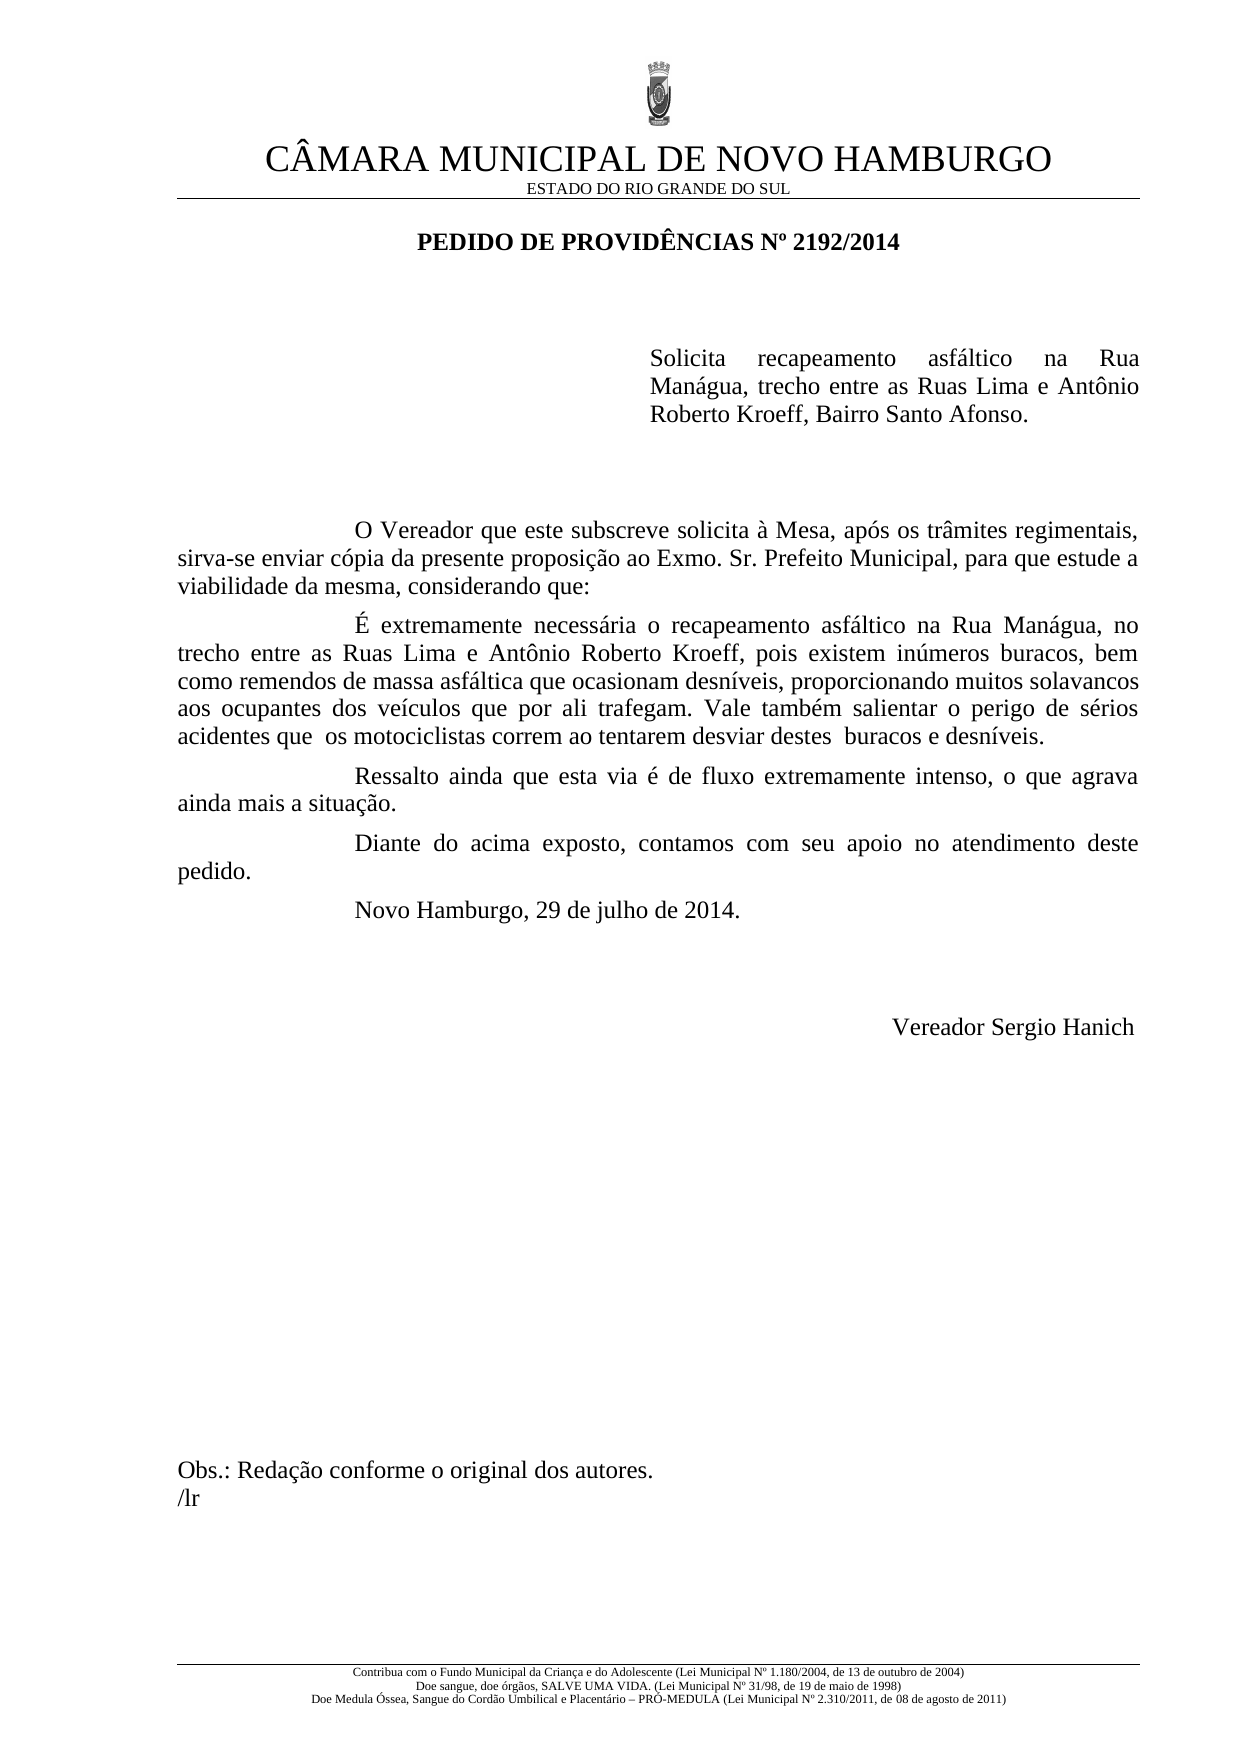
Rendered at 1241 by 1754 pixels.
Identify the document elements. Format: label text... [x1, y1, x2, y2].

text /lr [177, 1484, 1140, 1511]
text PEDIDO DE PROVIDÊNCIAS Nº 2192/2014 [177, 228, 1140, 256]
text Novo Hamburgo, 29 de julho de 2014. [177, 896, 1140, 924]
text O Vereador que este subscreve solicita à Mesa, após os trâmites regimentais, sirva-se enviar cópia da presente proposição ao Exmo. Sr. Prefeito Municipal, para que estude a viabilidade da mesma, considerando que: [177, 516, 1140, 599]
text Ressalto ainda que esta via é de fluxo extremamente intenso, o que agrava ainda mais a situação. [177, 762, 1140, 817]
text É extremamente necessária o recapeamento asfáltico na Rua Manágua, no trecho entre as Ruas Lima e Antônio Roberto Kroeff, pois existem inúmeros buracos, bem como remendos de massa asfáltica que ocasionam desníveis, proporcionando muitos solavancos aos ocupantes dos veículos que por ali trafegam. Vale também salientar o perigo de sérios acidentes que os motociclistas correm ao tentarem desviar destes buracos e desníveis. [177, 611, 1140, 750]
text Diante do acima exposto, contamos com seu apoio no atendimento deste pedido. [177, 829, 1140, 884]
text Vereador Sergio Hanich [768, 1013, 1140, 1040]
text Obs.: Redação conforme o original dos autores. [177, 1456, 1140, 1484]
text Solicita recapeamento asfáltico na Rua Manágua, trecho entre as Ruas Lima e Antônio Roberto Kroeff, Bairro Santo Afonso. [649, 344, 1140, 428]
